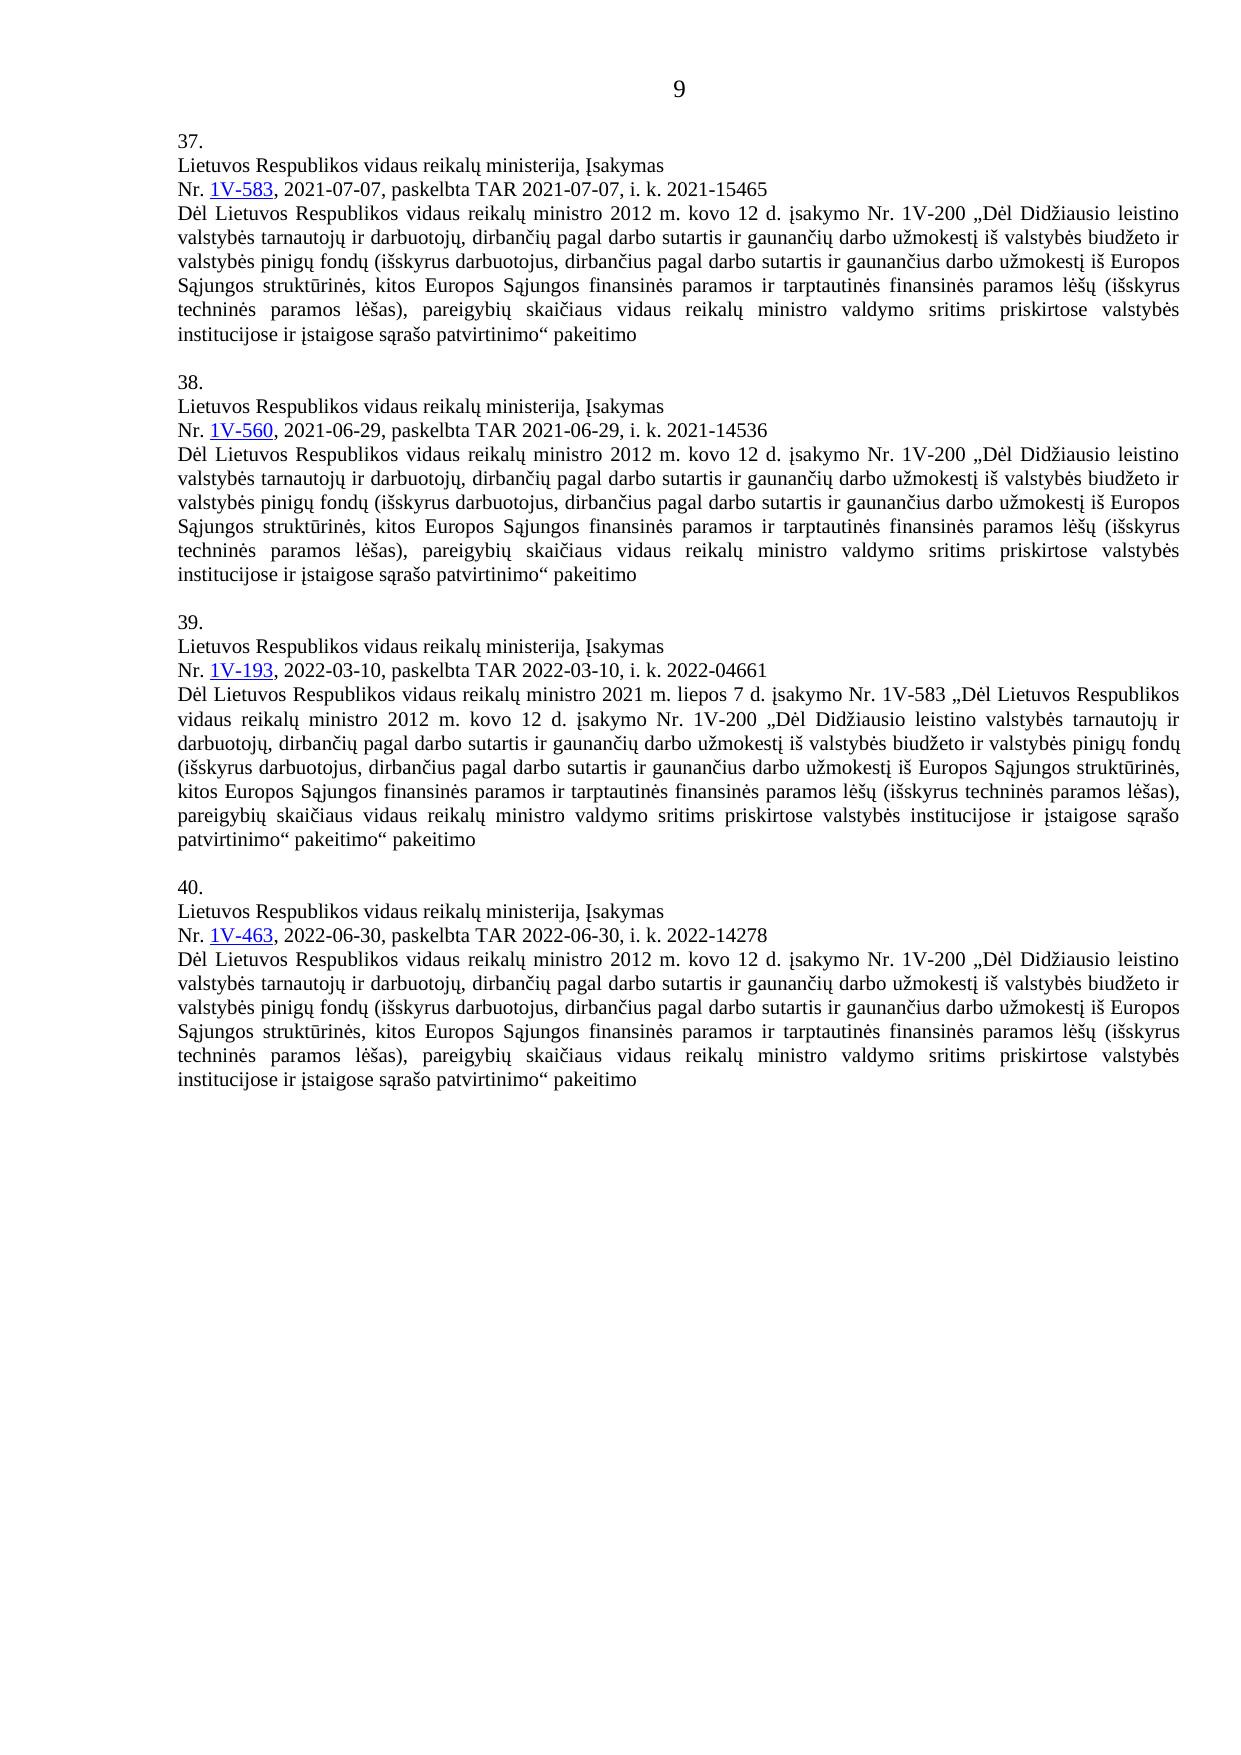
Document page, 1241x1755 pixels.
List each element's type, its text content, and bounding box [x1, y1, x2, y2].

text Nr. 1V-583, 2021-07-07, paskelbta TAR 2021-07-07, i. k. 2021-15465 [177, 177, 1181, 201]
text Dėl Lietuvos Respublikos vidaus reikalų ministro 2012 m. kovo 12 d. įsakymo Nr. 1V-200 „Dėl Didžiausio leistino valstybės tarnautojų ir darbuotojų, dirbančių pagal darbo sutartis ir gaunančių darbo užmokestį iš valstybės biudžeto ir valstybės pinigų fondų (išskyrus darbuotojus, dirbančius pagal darbo sutartis ir gaunančius darbo užmokestį iš Europos Sąjungos struktūrinės, kitos Europos Sąjungos finansinės paramos ir tarptautinės finansinės paramos lėšų (išskyrus techninės paramos lėšas), pareigybių skaičiaus vidaus reikalų ministro valdymo sritims priskirtose valstybės institucijose ir įstaigose sąrašo patvirtinimo“ pakeitimo [177, 201, 1181, 346]
text Nr. 1V-560, 2021-06-29, paskelbta TAR 2021-06-29, i. k. 2021-14536 [177, 418, 1181, 442]
text Lietuvos Respublikos vidaus reikalų ministerija, Įsakymas [177, 394, 1181, 418]
text Dėl Lietuvos Respublikos vidaus reikalų ministro 2012 m. kovo 12 d. įsakymo Nr. 1V-200 „Dėl Didžiausio leistino valstybės tarnautojų ir darbuotojų, dirbančių pagal darbo sutartis ir gaunančių darbo užmokestį iš valstybės biudžeto ir valstybės pinigų fondų (išskyrus darbuotojus, dirbančius pagal darbo sutartis ir gaunančius darbo užmokestį iš Europos Sąjungos struktūrinės, kitos Europos Sąjungos finansinės paramos ir tarptautinės finansinės paramos lėšų (išskyrus techninės paramos lėšas), pareigybių skaičiaus vidaus reikalų ministro valdymo sritims priskirtose valstybės institucijose ir įstaigose sąrašo patvirtinimo“ pakeitimo [177, 947, 1181, 1091]
text Nr. 1V-193, 2022-03-10, paskelbta TAR 2022-03-10, i. k. 2022-04661 [177, 658, 1181, 682]
text Lietuvos Respublikos vidaus reikalų ministerija, Įsakymas [177, 153, 1181, 177]
text 38. [177, 369, 1181, 394]
text 37. [177, 129, 1181, 153]
text Lietuvos Respublikos vidaus reikalų ministerija, Įsakymas [177, 899, 1181, 923]
text Nr. 1V-463, 2022-06-30, paskelbta TAR 2022-06-30, i. k. 2022-14278 [177, 923, 1181, 947]
text Lietuvos Respublikos vidaus reikalų ministerija, Įsakymas [177, 634, 1181, 658]
text 39. [177, 610, 1181, 634]
text Dėl Lietuvos Respublikos vidaus reikalų ministro 2021 m. liepos 7 d. įsakymo Nr. 1V-583 „Dėl Lietuvos Respublikos vidaus reikalų ministro 2012 m. kovo 12 d. įsakymo Nr. 1V-200 „Dėl Didžiausio leistino valstybės tarnautojų ir darbuotojų, dirbančių pagal darbo sutartis ir gaunančių darbo užmokestį iš valstybės biudžeto ir valstybės pinigų fondų (išskyrus darbuotojus, dirbančius pagal darbo sutartis ir gaunančius darbo užmokestį iš Europos Sąjungos struktūrinės, kitos Europos Sąjungos finansinės paramos ir tarptautinės finansinės paramos lėšų (išskyrus techninės paramos lėšas), pareigybių skaičiaus vidaus reikalų ministro valdymo sritims priskirtose valstybės institucijose ir įstaigose sąrašo patvirtinimo“ pakeitimo“ pakeitimo [177, 682, 1181, 851]
text 40. [177, 875, 1181, 899]
text Dėl Lietuvos Respublikos vidaus reikalų ministro 2012 m. kovo 12 d. įsakymo Nr. 1V-200 „Dėl Didžiausio leistino valstybės tarnautojų ir darbuotojų, dirbančių pagal darbo sutartis ir gaunančių darbo užmokestį iš valstybės biudžeto ir valstybės pinigų fondų (išskyrus darbuotojus, dirbančius pagal darbo sutartis ir gaunančius darbo užmokestį iš Europos Sąjungos struktūrinės, kitos Europos Sąjungos finansinės paramos ir tarptautinės finansinės paramos lėšų (išskyrus techninės paramos lėšas), pareigybių skaičiaus vidaus reikalų ministro valdymo sritims priskirtose valstybės institucijose ir įstaigose sąrašo patvirtinimo“ pakeitimo [177, 442, 1181, 586]
